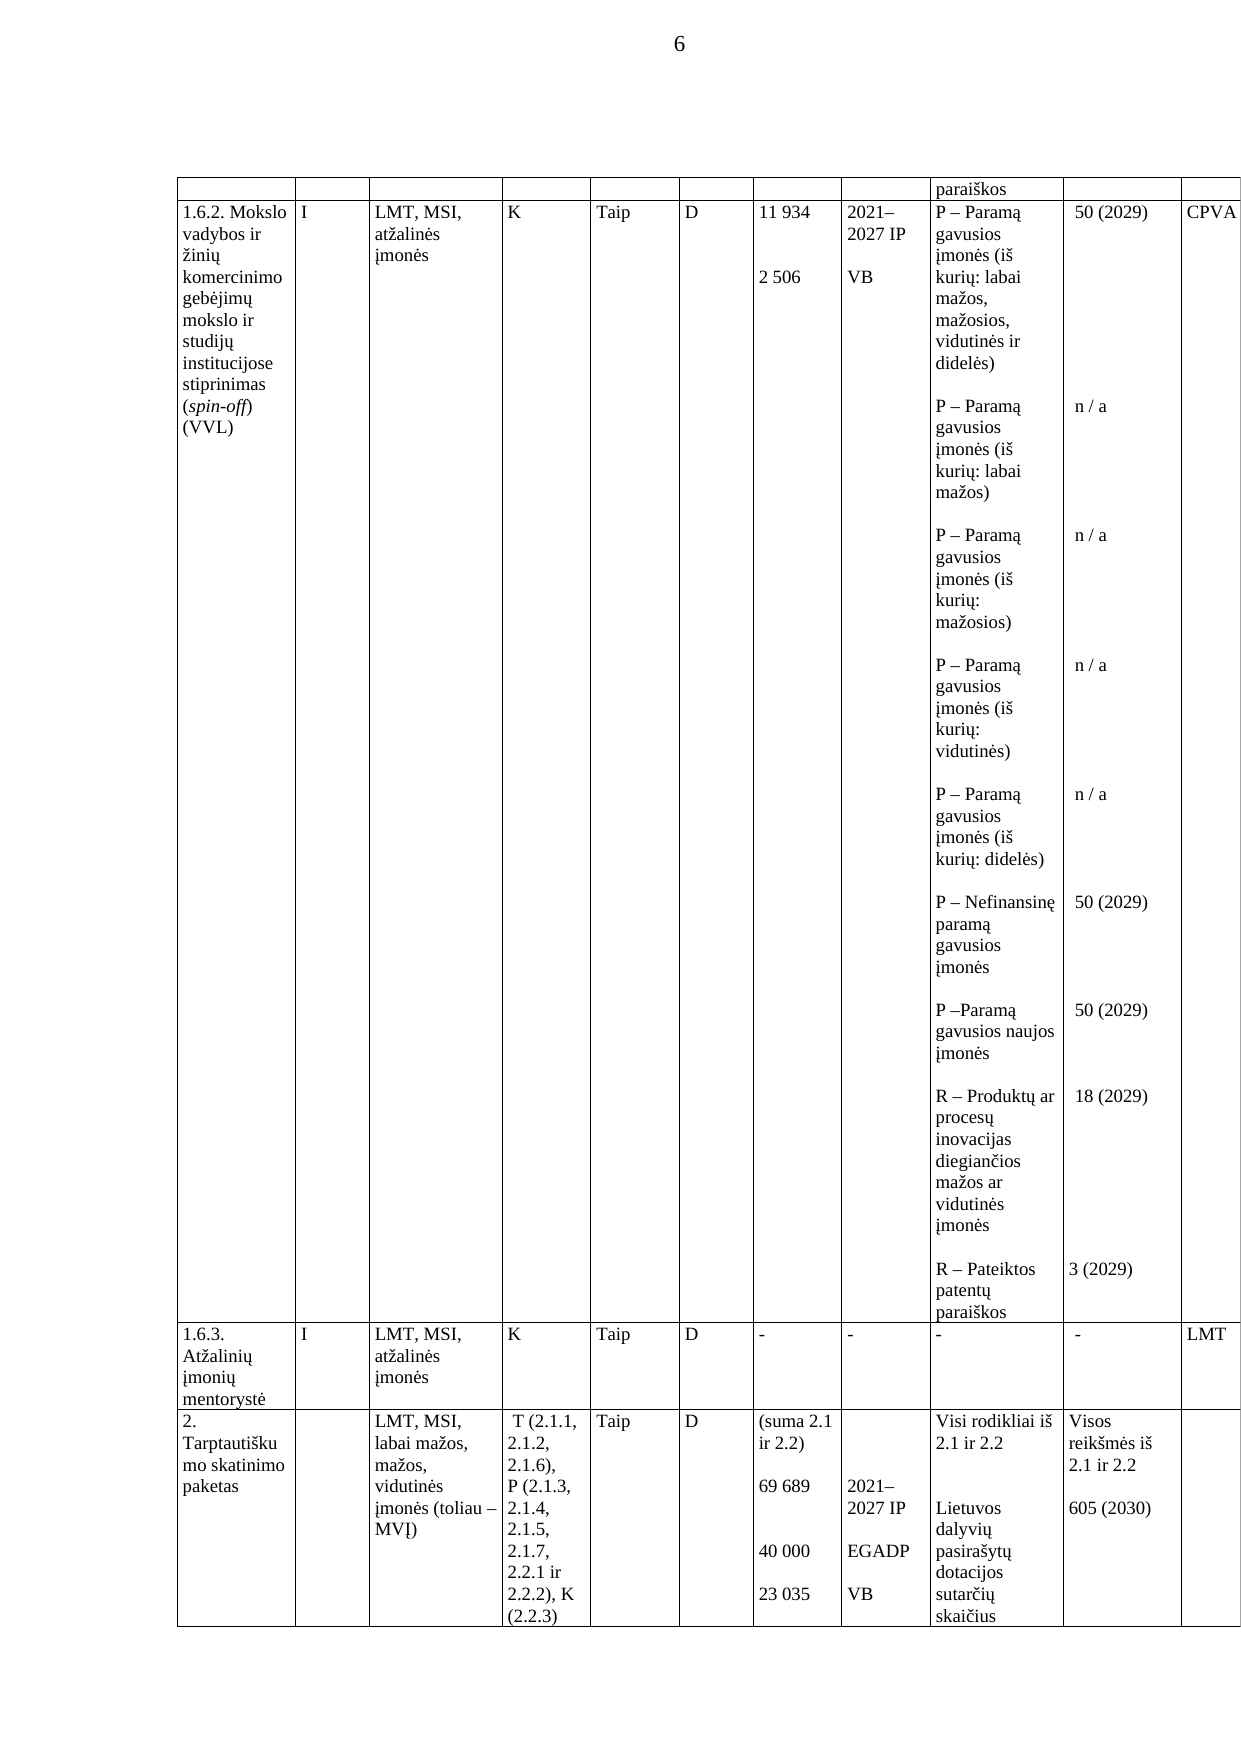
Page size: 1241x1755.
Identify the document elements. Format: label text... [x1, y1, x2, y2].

table_cell (suma 2.1 ir 2.2) 69 689 40 000 23 035 [754, 1410, 841, 1626]
table_cell LMT, MSI, atžalinės įmonės [370, 201, 502, 1322]
table_cell [178, 178, 295, 200]
table_cell [754, 178, 841, 200]
table_cell [370, 178, 502, 200]
table_cell - [842, 1323, 930, 1409]
table_cell [591, 178, 679, 200]
table_cell 2021–2027 IP EGADP VB [842, 1410, 930, 1626]
table_cell LMT, MSI, labai mažos, mažos, vidutinės įmonės (toliau – MVĮ) [370, 1410, 502, 1626]
table_cell LMT, MSI, atžalinės įmonės [370, 1323, 502, 1409]
table_cell Visi rodikliai iš 2.1 ir 2.2 Lietuvos dalyvių pasirašytų dotacijos sutarčių skaičius [931, 1410, 1063, 1626]
table_cell I [296, 201, 369, 1322]
table_cell Taip [591, 201, 679, 1322]
table_cell Taip [591, 1410, 679, 1626]
table_cell I [296, 1323, 369, 1409]
table_cell 50 (2029) n / a n / a n / a n / a 50 (2029) 50 (2029) 18 (2029) 3 (2029) [1064, 201, 1181, 1322]
table_cell - [754, 1323, 841, 1409]
table_cell - [931, 1323, 1063, 1409]
table_cell 2. Tarptautiškumo skatinimo paketas [178, 1410, 295, 1626]
table_cell K [503, 201, 590, 1322]
table_cell Taip [591, 1323, 679, 1409]
table_cell LMT [1182, 1323, 1240, 1409]
table_cell D [680, 201, 753, 1322]
table_cell [1182, 1410, 1240, 1626]
table_cell [296, 1410, 369, 1626]
table_cell D [680, 1323, 753, 1409]
table_cell 2021–2027 IP VB [842, 201, 930, 1322]
table_cell CPVA [1182, 201, 1240, 1322]
table_cell P – Paramą gavusios įmonės (iš kurių: labai mažos, mažosios, vidutinės ir didelės) P – Paramą gavusios įmonės (iš kurių: labai mažos) P – Paramą gavusios įmonės (iš kurių: mažosios) P – Paramą gavusios įmonės (iš kurių: vidutinės) P – Paramą gavusios įmonės (iš kurių: didelės) P – Nefinansinę paramą gavusios įmonės P –Paramą gavusios naujos įmonės R – Produktų ar procesų inovacijas diegiančios mažos ar vidutinės įmonės R – Pateiktos patentų paraiškos [931, 201, 1063, 1322]
table_cell [1064, 178, 1181, 200]
table_cell [842, 178, 930, 200]
table_cell paraiškos [931, 178, 1063, 200]
table_cell 11 934 2 506 [754, 201, 841, 1322]
table_cell [680, 178, 753, 200]
table_cell 1.6.2. Mokslo vadybos ir žinių komercinimo gebėjimų mokslo ir studijų institucijose stiprinimas (spin-off) (VVL) [178, 201, 295, 1322]
table_cell K [503, 1323, 590, 1409]
table_cell [1182, 178, 1240, 200]
table_cell 1.6.3. Atžalinių įmonių mentorystė [178, 1323, 295, 1409]
table_cell D [680, 1410, 753, 1626]
table_cell T (2.1.1, 2.1.2, 2.1.6), P (2.1.3, 2.1.4, 2.1.5, 2.1.7, 2.2.1 ir 2.2.2), K (2.2.3) [503, 1410, 590, 1626]
table_cell [503, 178, 590, 200]
table_cell Visos reikšmės iš 2.1 ir 2.2 605 (2030) [1064, 1410, 1181, 1626]
table_cell - [1064, 1323, 1181, 1409]
table_cell [296, 178, 369, 200]
